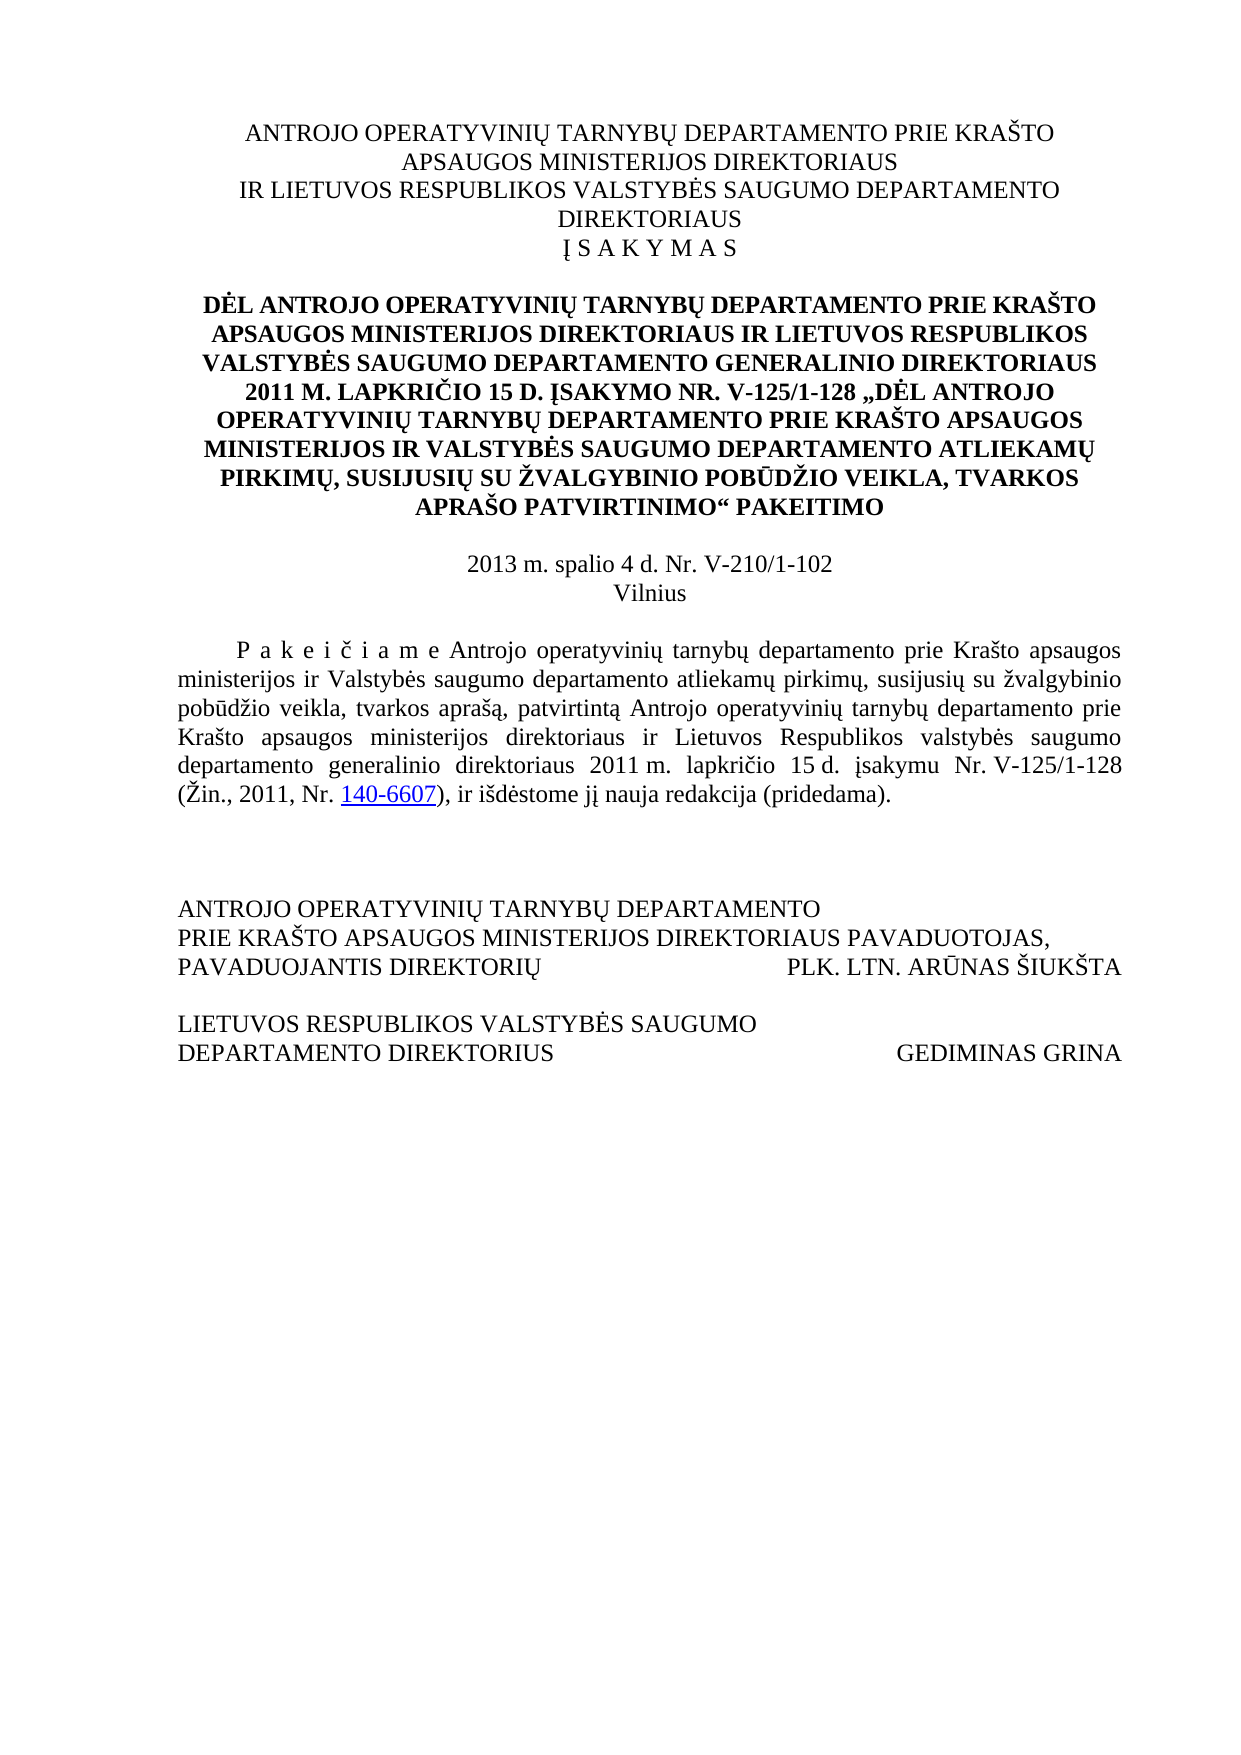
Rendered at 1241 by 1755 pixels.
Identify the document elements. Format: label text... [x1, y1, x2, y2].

text Vilnius [177, 578, 1122, 607]
text prie Krašto apsaugos ministerijos direktoriaus pavaduotojas, [177, 923, 1122, 952]
text DĖL ANTROJO OPERATYVINIŲ TARNYBŲ DEPARTAMENTO PRIE KRAŠTO APSAUGOS MINISTERIJOS DIREKTORIAUS IR LIETUVOS RESPUBLIKOS VALSTYBĖS SAUGUMO DEPARTAMENTO GENERALINIO DIREKTORIAUS 2011 M. LAPKRIČIO 15 D. ĮSAKYMO Nr. V-125/1-128 „DĖL ANTROJO OPERATYVINIŲ TARNYBŲ DEPARTAMENTO PRIE KRAŠTO APSAUGOS MINISTERIJOS IR VALSTYBĖS SAUGUMO DEPARTAMENTO ATLIEKAMŲ PIRKIMŲ, SUSIJUSIŲ SU ŽVALGYBINIO POBŪDŽIO VEIKLA, TVARKOS APRAŠO PATVIRTINIMO“ PAKEITIMO [177, 291, 1122, 521]
text Antrojo operatyvinių tarnybų departamento [177, 894, 1122, 923]
text 2013 m. spalio 4 d. Nr. V-210/1-102 [177, 549, 1122, 578]
text ANTROJO OPERATYVINIŲ TARNYBŲ DEPARTAMENTO PRIE KRAŠTO APSAUGOS MINISTERIJOS DIREKTORIAUS [177, 118, 1122, 176]
text departamento direktorius Gediminas Grina [177, 1038, 1122, 1067]
text Lietuvos Respublikos valstybės saugumo [177, 1009, 1122, 1038]
text IR LIETUVOS RESPUBLIKOS VALSTYBĖS SAUGUMO DEPARTAMENTO DIREKTORIAUS [177, 176, 1122, 233]
text P a k e i č i a m e Antrojo operatyvinių tarnybų departamento prie Krašto apsaugos ministerijos ir Valstybės saugumo departamento atliekamų pirkimų, susijusių su žvalgybinio pobūdžio veikla, tvarkos aprašą, patvirtintą Antrojo operatyvinių tarnybų departamento prie Krašto apsaugos ministerijos direktoriaus ir Lietuvos Respublikos valstybės saugumo departamento generalinio direktoriaus 2011 m. lapkričio 15 d. įsakymu Nr. V-125/1-128 (Žin., 2011, Nr. 140-6607), ir išdėstome jį nauja redakcija (pridedama). [177, 636, 1122, 808]
text pavaduojantis direktorių plk. ltn. Arūnas Šiukšta [177, 952, 1122, 981]
text Į S A K Y M A S [177, 233, 1122, 262]
